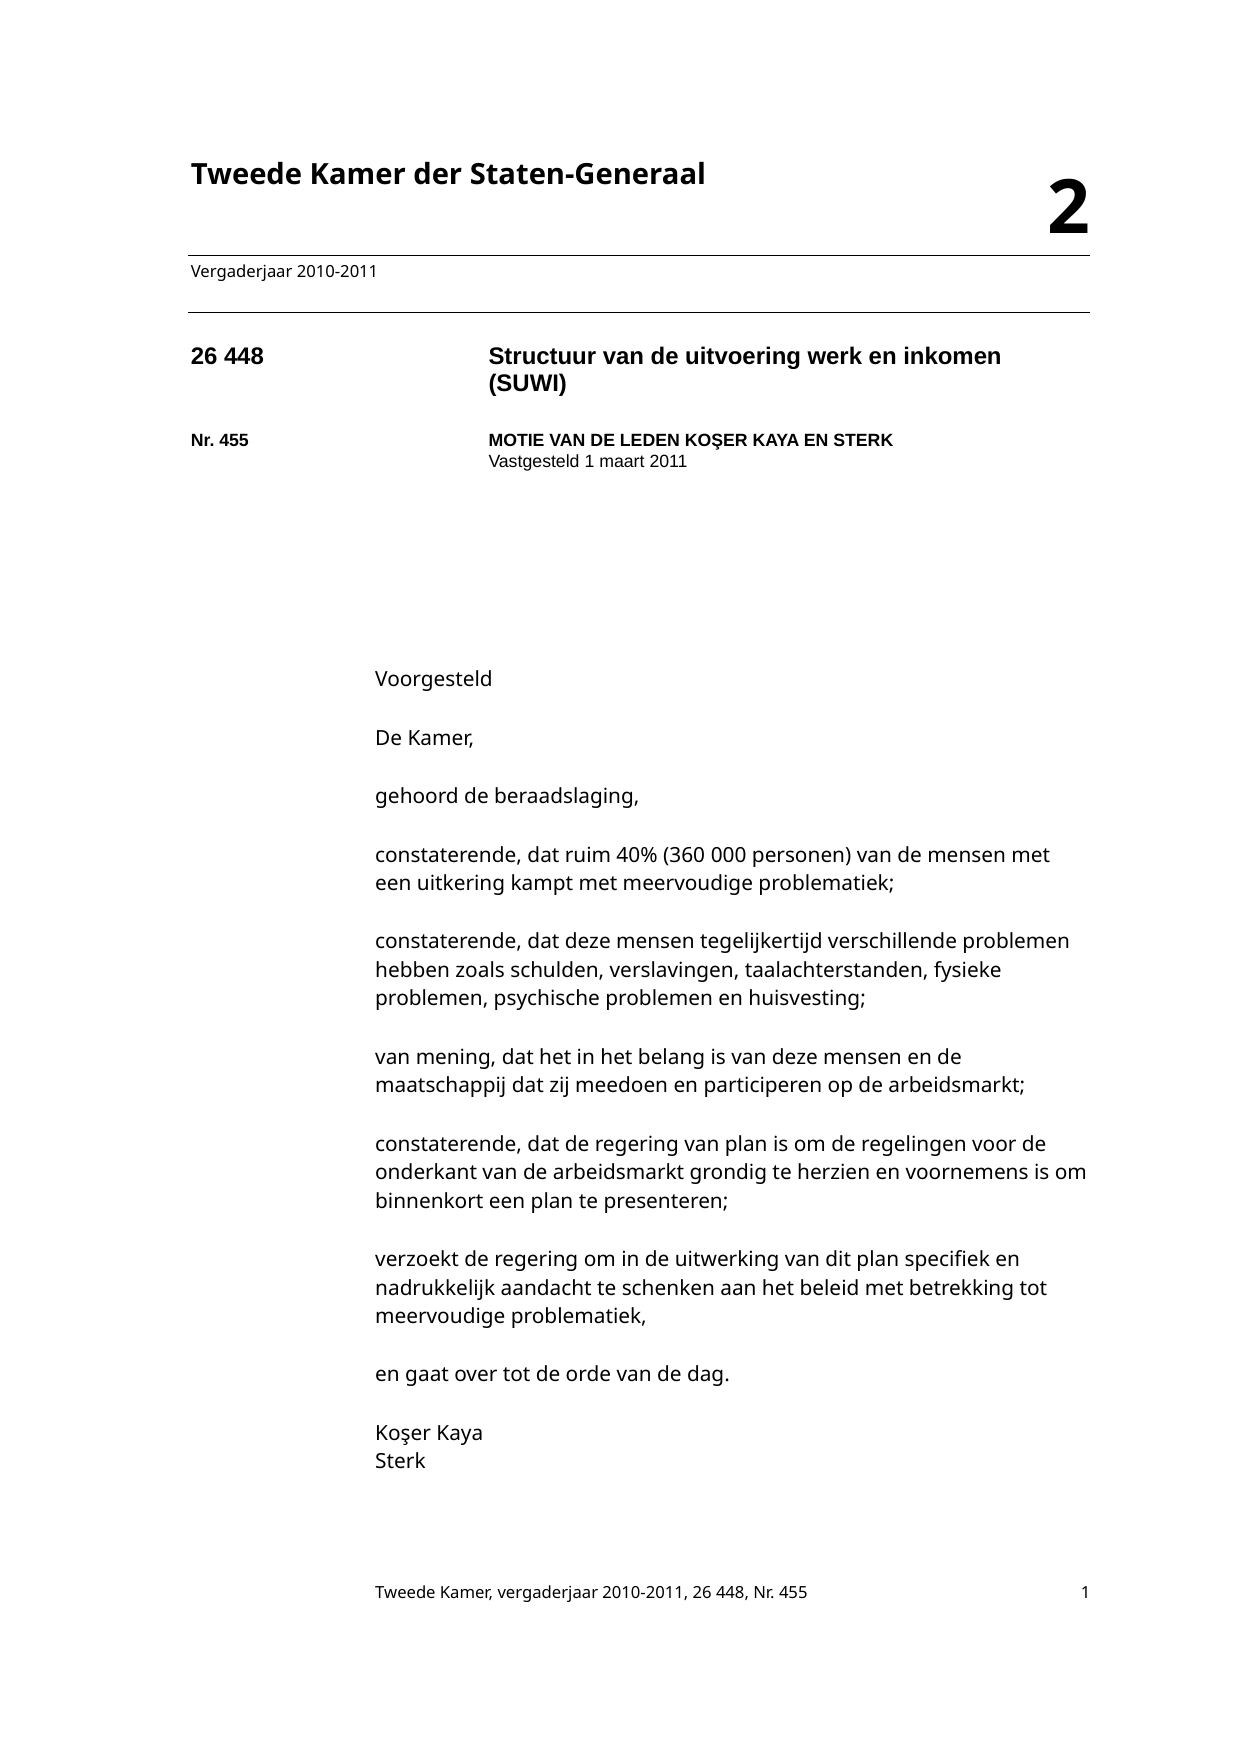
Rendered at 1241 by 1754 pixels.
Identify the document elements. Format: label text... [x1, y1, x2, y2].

text en gaat over tot de orde van de dag. [375, 1359, 1090, 1388]
table_cell Vergaderjaar 2010-2011 [188, 256, 485, 312]
text constaterende, dat ruim 40% (360 000 personen) van de mensen met een uitkering kampt met meervoudige problematiek; [375, 840, 1090, 897]
text Voorgesteld [375, 664, 1090, 693]
table_header 2 [910, 150, 1090, 255]
text gehoord de beraadslaging, [375, 781, 1090, 810]
table_cell [188, 313, 485, 339]
table_cell MOTIE VAN DE LEDEN KOŞER KAYA EN STERK Vastgesteld 1 maart 2011 [485, 427, 1090, 546]
text van mening, dat het in het belang is van deze mensen en de maatschappij dat zij meedoen en participeren op de arbeidsmarkt; [375, 1042, 1090, 1099]
table_cell [485, 313, 1090, 339]
table_cell Nr. 455 [188, 427, 485, 546]
text constaterende, dat de regering van plan is om de regelingen voor de onderkant van de arbeidsmarkt grondig te herzien en voornemens is om binnenkort een plan te presenteren; [375, 1129, 1090, 1214]
text Koşer Kaya [375, 1418, 1090, 1446]
table_header Tweede Kamer der Staten-Generaal [188, 150, 909, 255]
text De Kamer, [375, 723, 1090, 751]
table_cell Structuur van de uitvoering werk en inkomen (SUWI) [485, 339, 1090, 427]
table_cell [485, 256, 1090, 312]
text Sterk [375, 1446, 1090, 1475]
text constaterende, dat deze mensen tegelijkertijd verschillende problemen hebben zoals schulden, verslavingen, taalachterstanden, fysieke problemen, psychische problemen en huisvesting; [375, 927, 1090, 1012]
text verzoekt de regering om in de uitwerking van dit plan specifiek en nadrukkelijk aandacht te schenken aan het beleid met betrekking tot meervoudige problematiek, [375, 1244, 1090, 1329]
table_cell 26 448 [188, 339, 485, 427]
